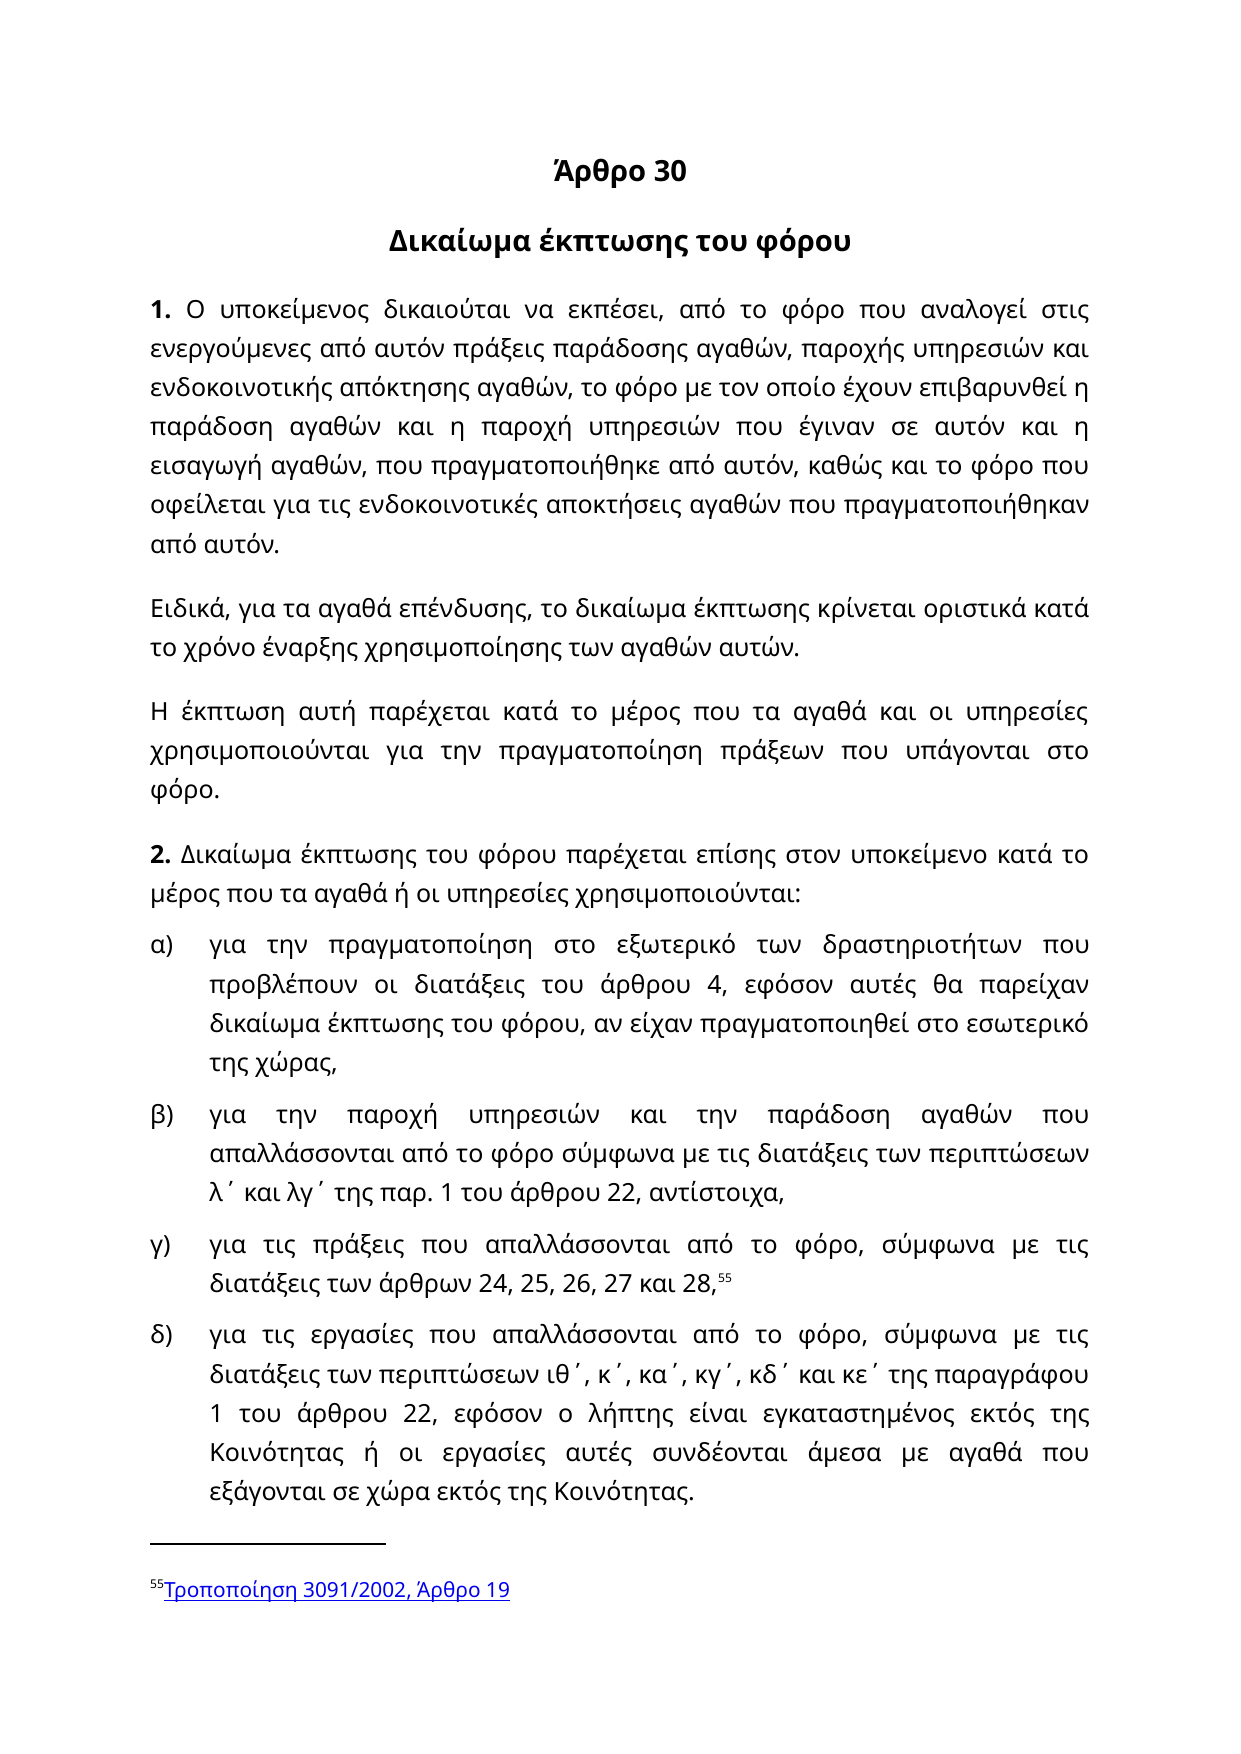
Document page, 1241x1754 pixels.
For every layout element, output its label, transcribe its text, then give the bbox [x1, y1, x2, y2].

text Τροποποίηση 3091/2002, Άρθρο 19 [150, 1576, 1090, 1604]
list β) για την παροχή υπηρεσιών και την παράδοση αγαθών που απαλλάσσονται από το φόρο σύμφωνα με τις διατάξεις των περιπτώσεων λ΄ και λγ΄ της παρ. 1 του άρθρου 22, αντίστοιχα, [150, 1096, 1090, 1209]
subtitle Άρθρο 30 [150, 150, 1090, 190]
subtitle Δικαίωμα έκπτωσης του φόρου [150, 221, 1090, 260]
text 2. Δικαίωμα έκπτωσης του φόρου παρέχεται επίσης στον υποκείμενο κατά το μέρος που τα αγαθά ή οι υπηρεσίες χρησιμοποιούνται: [150, 836, 1090, 909]
list α) για την πραγματοποίηση στο εξωτερικό των δραστηριοτήτων που προβλέπουν οι διατάξεις του άρθρου 4, εφόσον αυτές θα παρείχαν δικαίωμα έκπτωσης του φόρου, αν είχαν πραγματοποιηθεί στο εσωτερικό της χώρας, [150, 927, 1090, 1079]
text 1. Ο υποκείμενος δικαιούται να εκπέσει, από το φόρο που αναλογεί στις ενεργούμενες από αυτόν πράξεις παράδοσης αγαθών, παροχής υπηρεσιών και ενδοκοινοτικής απόκτησης αγαθών, το φόρο με τον οποίο έχουν επιβαρυνθεί η παράδοση αγαθών και η παροχή υπηρεσιών που έγιναν σε αυτόν και η εισαγωγή αγαθών, που πραγματοποιήθηκε από αυτόν, καθώς και το φόρο που οφείλεται για τις ενδοκοινοτικές αποκτήσεις αγαθών που πραγματοποιήθηκαν από αυτόν. [150, 291, 1090, 560]
text Ειδικά, για τα αγαθά επένδυσης, το δικαίωμα έκπτωσης κρίνεται οριστικά κατά το χρόνο έναρξης χρησιμοποίησης των αγαθών αυτών. [150, 590, 1090, 664]
list γ) για τις πράξεις που απαλλάσσονται από το φόρο, σύμφωνα με τις διατάξεις των άρθρων 24, 25, 26, 27 και 28, [150, 1226, 1090, 1299]
text Η έκπτωση αυτή παρέχεται κατά το μέρος που τα αγαθά και οι υπηρεσίες χρησιμοποιούνται για την πραγματοποίηση πράξεων που υπάγονται στο φόρο. [150, 694, 1090, 806]
list δ) για τις εργασίες που απαλλάσσονται από το φόρο, σύμφωνα με τις διατάξεις των περιπτώσεων ιθ΄, κ΄, κα΄, κγ΄, κδ΄ και κε΄ της παραγράφου 1 του άρθρου 22, εφόσον ο λήπτης είναι εγκαταστημένος εκτός της Κοινότητας ή οι εργασίες αυτές συνδέονται άμεσα με αγαθά που εξάγονται σε χώρα εκτός της Κοινότητας. [150, 1317, 1090, 1508]
